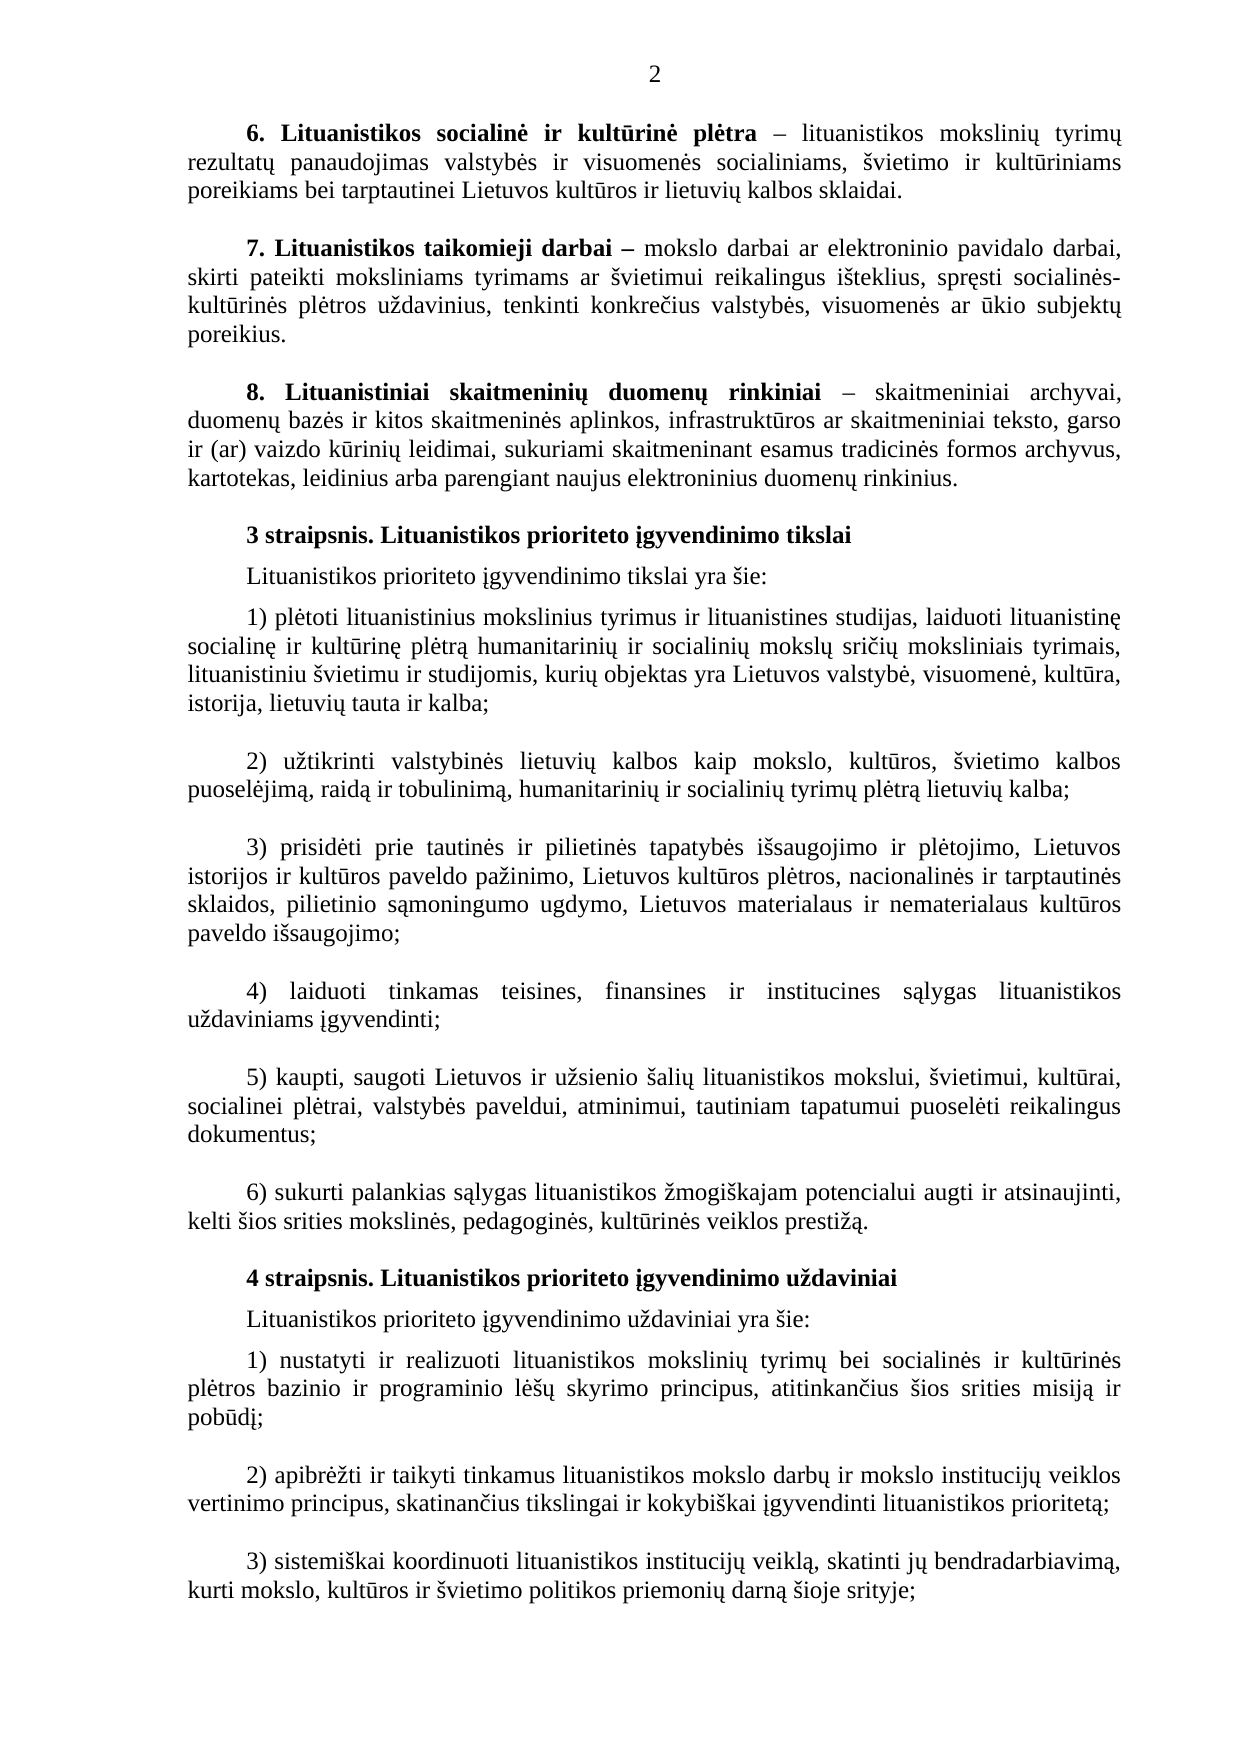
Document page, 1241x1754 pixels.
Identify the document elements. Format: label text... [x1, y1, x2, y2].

text 3) sistemiškai koordinuoti lituanistikos institucijų veiklą, skatinti jų bendradarbiavimą, kurti mokslo, kultūros ir švietimo politikos priemonių darną šioje srityje; [187, 1546, 1122, 1603]
text 3 straipsnis. Lituanistikos prioriteto įgyvendinimo tikslai [187, 521, 1122, 549]
text 6. Lituanistikos socialinė ir kultūrinė plėtra – lituanistikos mokslinių tyrimų rezultatų panaudojimas valstybės ir visuomenės socialiniams, švietimo ir kultūriniams poreikiams bei tarptautinei Lietuvos kultūros ir lietuvių kalbos sklaidai. [187, 118, 1122, 204]
text 2) užtikrinti valstybinės lietuvių kalbos kaip mokslo, kultūros, švietimo kalbos puoselėjimą, raidą ir tobulinimą, humanitarinių ir socialinių tyrimų plėtrą lietuvių kalba; [187, 746, 1122, 803]
text 1) plėtoti lituanistinius mokslinius tyrimus ir lituanistines studijas, laiduoti lituanistinę socialinę ir kultūrinę plėtrą humanitarinių ir socialinių mokslų sričių moksliniais tyrimais, lituanistiniu švietimu ir studijomis, kurių objektas yra Lietuvos valstybė, visuomenė, kultūra, istorija, lietuvių tauta ir kalba; [187, 602, 1122, 717]
text 7. Lituanistikos taikomieji darbai – mokslo darbai ar elektroninio pavidalo darbai, skirti pateikti moksliniams tyrimams ar švietimui reikalingus išteklius, spręsti socialinės-kultūrinės plėtros uždavinius, tenkinti konkrečius valstybės, visuomenės ar ūkio subjektų poreikius. [187, 233, 1122, 348]
text 1) nustatyti ir realizuoti lituanistikos mokslinių tyrimų bei socialinės ir kultūrinės plėtros bazinio ir programinio lėšų skyrimo principus, atitinkančius šios srities misiją ir pobūdį; [187, 1345, 1122, 1431]
text Lituanistikos prioriteto įgyvendinimo tikslai yra šie: [187, 561, 1122, 590]
text 5) kaupti, saugoti Lietuvos ir užsienio šalių lituanistikos mokslui, švietimui, kultūrai, socialinei plėtrai, valstybės paveldui, atminimui, tautiniam tapatumui puoselėti reikalingus dokumentus; [187, 1062, 1122, 1148]
text 6) sukurti palankias sąlygas lituanistikos žmogiškajam potencialui augti ir atsinaujinti, kelti šios srities mokslinės, pedagoginės, kultūrinės veiklos prestižą. [187, 1177, 1122, 1234]
text 3) prisidėti prie tautinės ir pilietinės tapatybės išsaugojimo ir plėtojimo, Lietuvos istorijos ir kultūros paveldo pažinimo, Lietuvos kultūros plėtros, nacionalinės ir tarptautinės sklaidos, pilietinio sąmoningumo ugdymo, Lietuvos materialaus ir nematerialaus kultūros paveldo išsaugojimo; [187, 832, 1122, 947]
text Lituanistikos prioriteto įgyvendinimo uždaviniai yra šie: [187, 1304, 1122, 1333]
text 4) laiduoti tinkamas teisines, finansines ir institucines sąlygas lituanistikos uždaviniams įgyvendinti; [187, 976, 1122, 1033]
text 4 straipsnis. Lituanistikos prioriteto įgyvendinimo uždaviniai [187, 1263, 1122, 1292]
text 2) apibrėžti ir taikyti tinkamus lituanistikos mokslo darbų ir mokslo institucijų veiklos vertinimo principus, skatinančius tikslingai ir kokybiškai įgyvendinti lituanistikos prioritetą; [187, 1460, 1122, 1517]
text 8. Lituanistiniai skaitmeninių duomenų rinkiniai – skaitmeniniai archyvai, duomenų bazės ir kitos skaitmeninės aplinkos, infrastruktūros ar skaitmeniniai teksto, garso ir (ar) vaizdo kūrinių leidimai, sukuriami skaitmeninant esamus tradicinės formos archyvus, kartotekas, leidinius arba parengiant naujus elektroninius duomenų rinkinius. [187, 377, 1122, 492]
